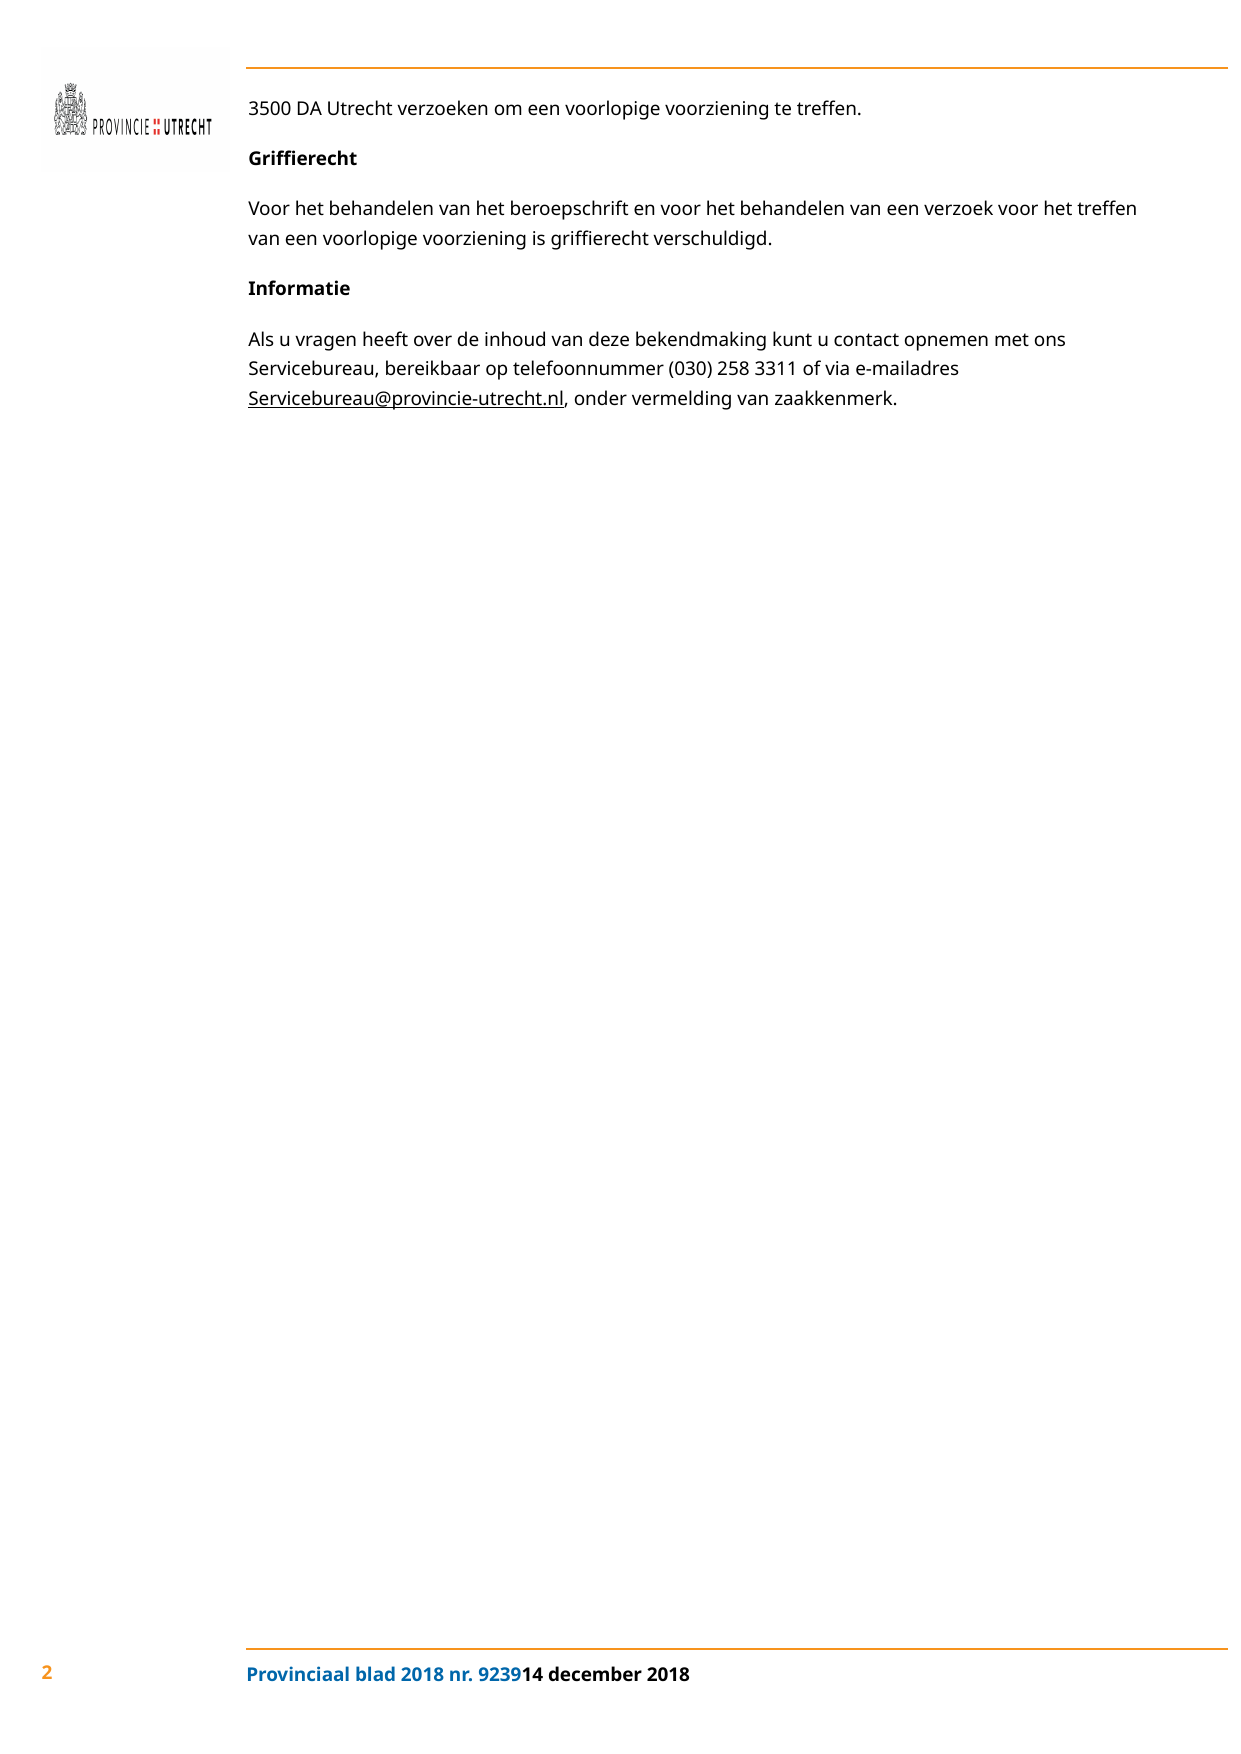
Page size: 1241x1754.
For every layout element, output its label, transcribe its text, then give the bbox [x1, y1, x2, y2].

text Griffierecht [248, 145, 1152, 171]
text 3500 DA Utrecht verzoeken om een voorlopige voorziening te treffen. [248, 95, 1152, 121]
text Als u vragen heeft over de inhoud van deze bekendmaking kunt u contact opnemen met ons Servicebureau, bereikbaar op telefoonnummer (030) 258 3311 of via e-mailadres Servicebureau@provincie-utrecht.nl, onder vermelding van zaakkenmerk. [248, 326, 1152, 411]
picture [41, 47, 231, 172]
text Voor het behandelen van het beroepschrift en voor het behandelen van een verzoek voor het treffen van een voorlopige voorziening is griffierecht verschuldigd. [248, 196, 1152, 251]
text Informatie [248, 276, 1152, 301]
